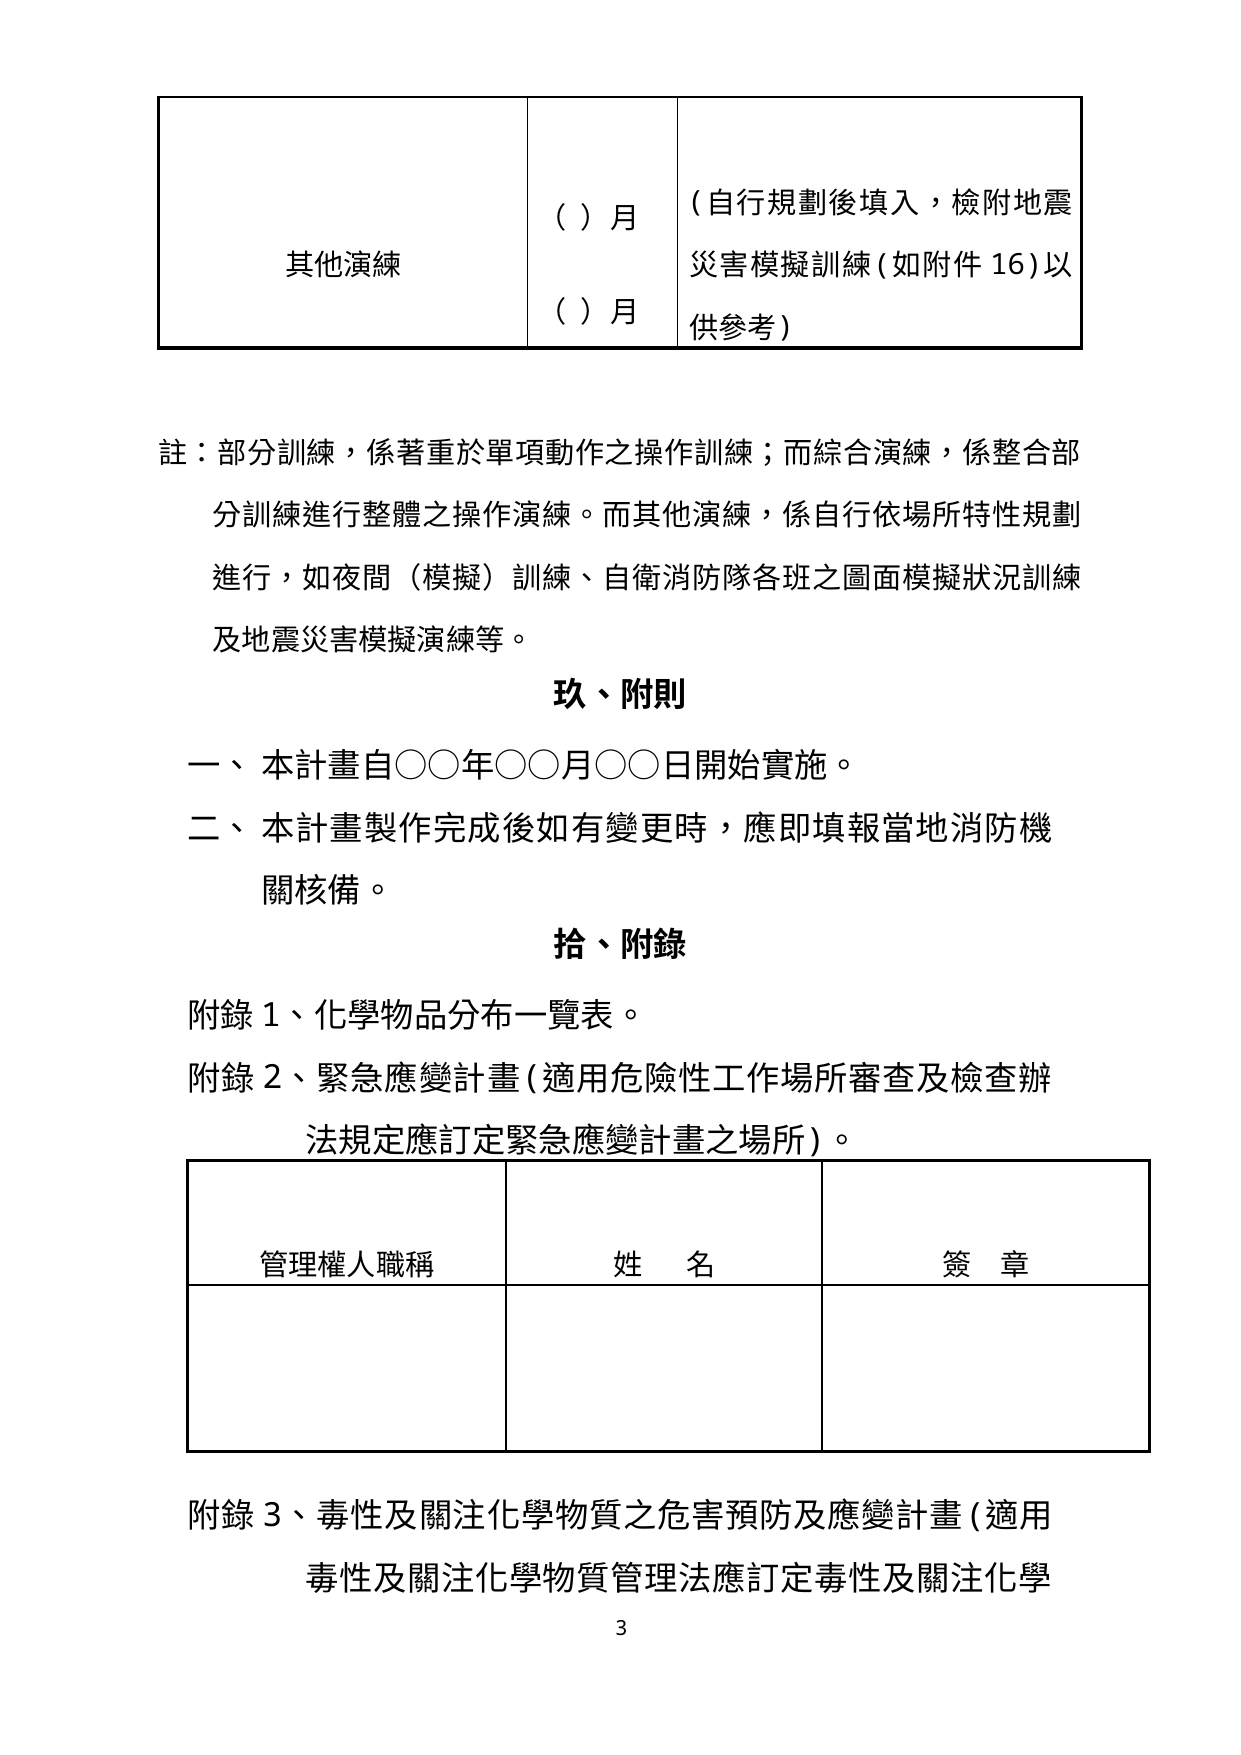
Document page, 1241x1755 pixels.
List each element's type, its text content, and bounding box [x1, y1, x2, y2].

text 玖、附則 [187, 669, 1053, 715]
table_cell （ ）月 （ ）月 [528, 98, 677, 346]
text 附錄2、緊急應變計畫(適用危險性工作場所審查及檢查辦法規定應訂定緊急應變計畫之場所)。 [187, 1034, 1053, 1159]
table_cell [189, 1286, 505, 1449]
text 附錄3、毒性及關注化學物質之危害預防及應變計畫(適用毒性及關注化學物質管理法應訂定毒性及關注化學 [187, 1471, 1053, 1596]
table_cell 其他演練 [160, 98, 527, 346]
text 附錄1、化學物品分布一覽表。 [187, 971, 1053, 1034]
table_cell [507, 1286, 821, 1449]
text 註：部分訓練，係著重於單項動作之操作訓練；而綜合演練，係整合部分訓練進行整體之操作演練。而其他演練，係自行依場所特性規劃進行，如夜間（模擬）訓練、自衛消防隊各班之圖面模擬狀況訓練及地震災害模擬演練等。 [158, 409, 1082, 659]
table_header 簽 章 [823, 1162, 1148, 1284]
text 一、 本計畫自○○年○○月○○日開始實施。 [187, 721, 1053, 784]
table_header 管理權人職稱 [189, 1162, 505, 1284]
table_cell [823, 1286, 1148, 1449]
text 二、 本計畫製作完成後如有變更時，應即填報當地消防機關核備。 [187, 784, 1053, 909]
table_header 姓 名 [507, 1162, 821, 1284]
text 拾、附錄 [187, 919, 1053, 965]
table_cell (自行規劃後填入，檢附地震災害模擬訓練(如附件16)以供參考) [678, 98, 1080, 346]
